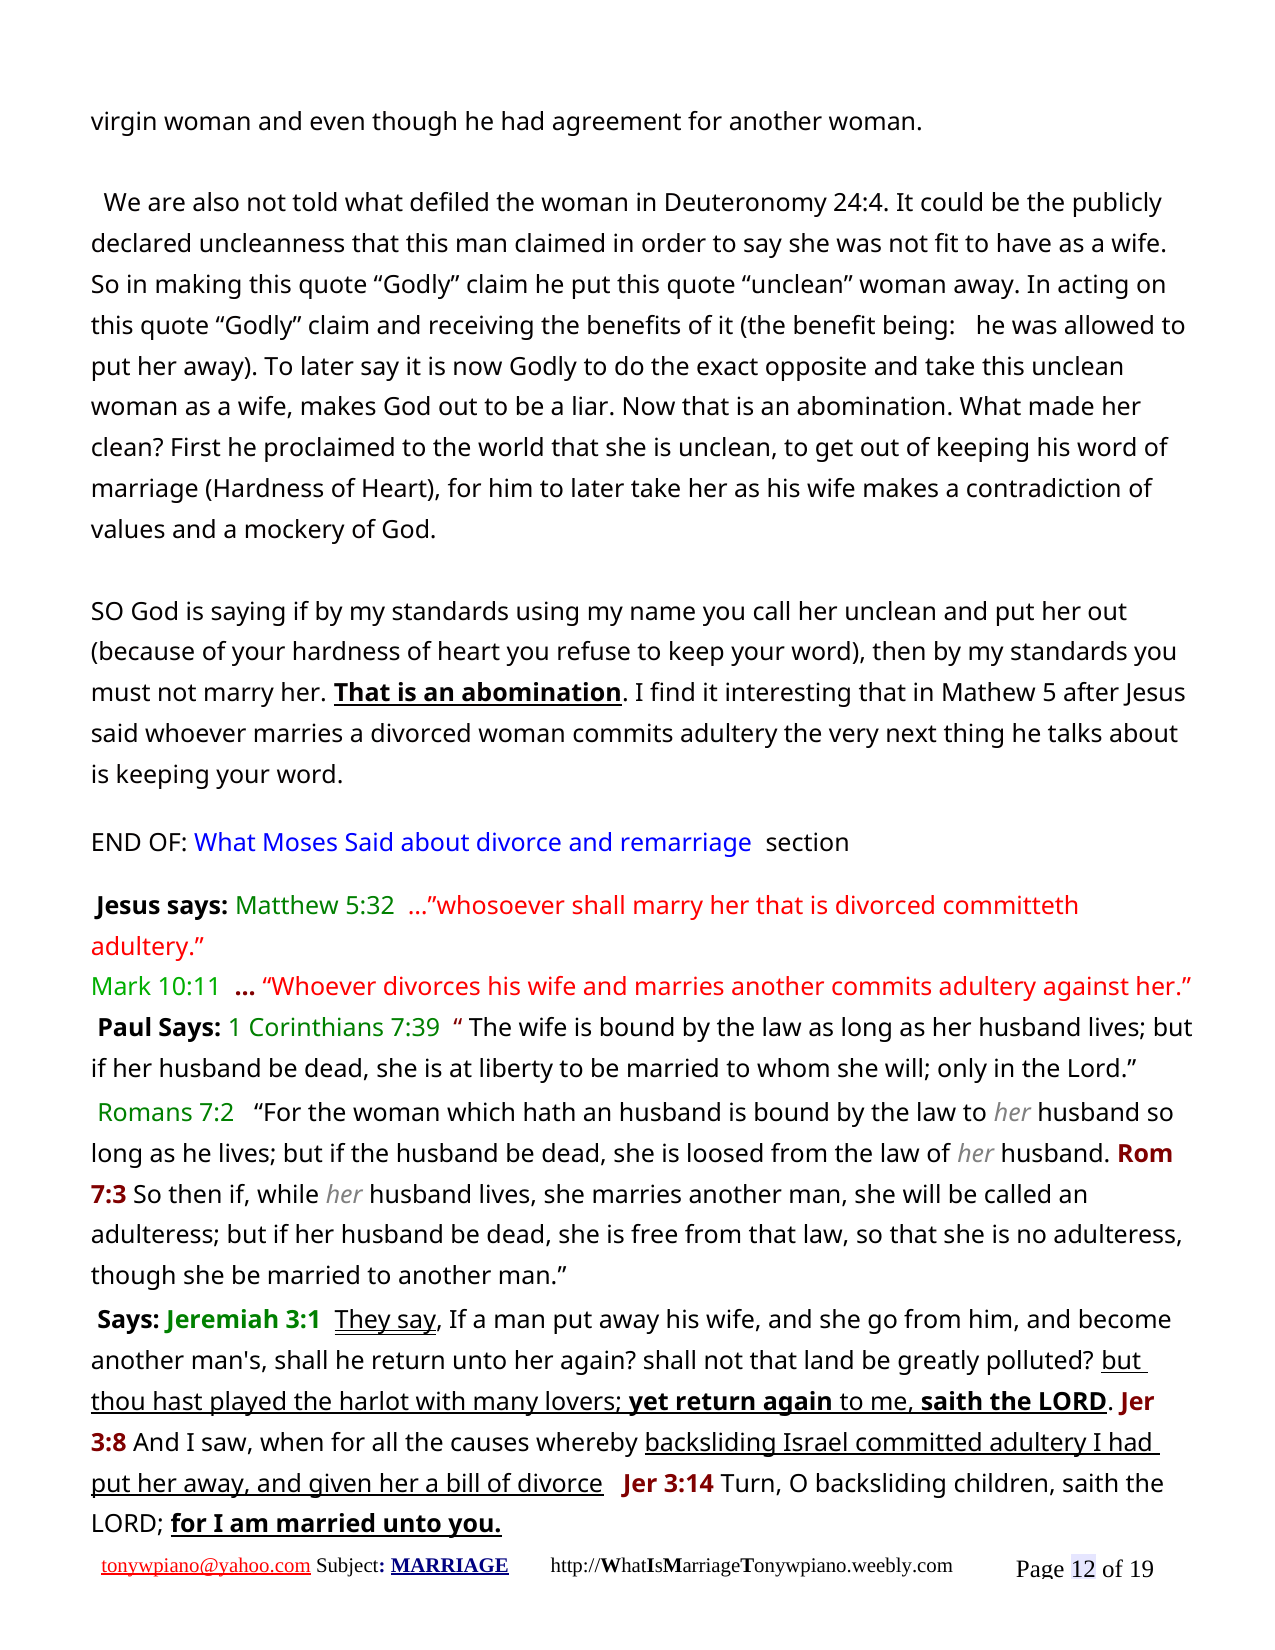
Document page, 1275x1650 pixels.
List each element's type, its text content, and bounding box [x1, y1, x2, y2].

text Paul Says: 1 Corinthians 7:39 “ The wife is bound by the law as long as her husband lives; but if her husband be dead, she is at liberty to be married to whom she will; only in the Lord.” [91, 1010, 1198, 1085]
text Romans 7:2 “For the woman which hath an husband is bound by the law to her husband so long as he lives; but if the husband be dead, she is loosed from the law of her husband. Rom 7:3 So then if, while her husband lives, she marries another man, she will be called an adulteress; but if her husband be dead, she is free from that law, so that she is no adulteress, though she be married to another man.” [91, 1094, 1194, 1292]
text Jesus is talking about marriage, and Moses is talking about marriage also, that is why they must use the words they do. I am trying to convey the thought that in scripture and in life there are points, where people recognize, that when a person is beyond a certain point there can be no uncertainty they are now beyond that point. For example: If you agree to buy a car, at what point, 1-7 below, is the car yours? (consummation of agreement)? 1: you think to buy the car, 2: you verbally commit to it, 3: you sign some agreement, 4: you pay a part payment, 5: you take possession, 6: you pay most of agreed price, 7: you pay in full. I say from point 2 onward a person could say the car was theirs, But not until point 7 was the ownership consummated. AND I believe Moses made that allowance with marriage ie Moses allowed a man to call off a marriage, renounce his word, up until the point of sex. Why would consummation be so important? Why is it sex that makes human marriage consummated? Is virginity of importance or significance in this issue? I often wondered about the example of God in marriage with Israel [Jer.3] what consummated that marriage? Because God said after divorcing Israel “return for I am married unto you”. But as with God, so also Jesus was saying, if you give your word keep it, let your word be your consummation, do not be hardhearted. At what point in time does Scripture teach a betrothal marriage (agreement to marry) becomes a "marriage until death" (No backing out, no divorce)??? 1.- When a man makes an agreement to marry? (now Betrothed) 2.- When Man takes woman from her home? 3.- When man brings this woman into his house? 4.- When man sees this woman naked? 5.- When man has sex with this woman? (now married until death) Does this point in time have anything to do with she no longer being a virgin? If Marriage until death is connected with virginity then could the man do steps 1, 2, 3, and 4, but not have Sex step 5 And still call off the marriage??? Because he decided not to have sex with her (step 5 above). 1.- a man makes an agreement to marry. (now Betrothed) 2.- Man takes woman from her home. 3.- man brings woman into his house. 4.- man sees woman naked and finds some uncleanness (blemish) and now calls off the marriage (divorce). If we look at the wording (bold words below) and the meaning of the Hebrew words Deut 24:1 When a man hath 1 taken a wife, and 2 married her, and it come to pass that she find no favour in his eyes, because he hath found some 3 uncleanness in her: then let him write her a bill of divorcement, and give it in her hand, and send her out of his house. 1 taken H3947 לָקַח laqach (law-kakh') v. 1. to take (in the widest variety of applications) [a primitive root] KJV: accept, bring, buy, carry away, drawn, fetch, get, infold, X many, mingle, place, receive(-ing), reserve, seize, send for, take (away, -ing, up), use, win. 2 married H1166 בָּעַל ba`al (baw-al') v. 1. to be master 2. (hence) (as denominative from H1167) to marry [a primitive root] KJV: have dominion (over), be husband, marry(-ried, X wife). See also: H1167 3 uncleanness H6172 עֶרוָה `ervah (er-vaw') n-f. 1. nudity, literally (especially the pudenda) or figuratively (disgrace, blemish) [from H6168] KJV: nakedness, shame, unclean(-ness). Root(s): H6168 H6168 עָרָה `arah (aw-raw') v. 1. to be (causatively, make) bare 2. (hence) to empty, pour out, demolish [a primitive root] KJV: leave destitute, discover, empty, make naked, pour (out), rase, spread self, uncover. Pudenda: Human external genital organs collectively especially of a female Is it likely that the wording used in Deu.24:1 Needs to be used i.e. (a Man takes a wife step 1-2 above), and (married her step 2-3 above), and (finds some uncleanness nudity, literally (especially the pudenda) step 4 above) but it is still talking about the woman's virginity still being intact (no sex step 5 above)??? And because this allowable marriage had no sex, if she was put out (divorced) she could go and marry another while the first betrothed (his word given) husband was still alive (In other words she was looked upon as never married, still a virgin). In fact Deu.24:5 seems to carry this Virginity thought further in that if a man takes a new wife he was to have a year of not going to war or otherwise being taken away from this wife. A length of time in which she likely will no longer be a virgin and also might have a child. I am amazed that Jacob ( Genesis 29:18-30) accepted Leah as his wife and worked another seven years for his agreed betrothed wife. This has to be because once consummated there was no backing out Even though he was tricked into this sex with the wrong unbetrothed virgin woman and even though he had agreement for another woman. We are also not told what defiled the woman in Deuteronomy 24:4. It could be the publicly declared uncleanness that this man claimed in order to say she was not fit to have as a wife. So in making this quote “Godly” claim he put this quote “unclean” woman away. In acting on this quote “Godly” claim and receiving the benefits of it (the benefit being: he was allowed to put her away). To later say it is now Godly to do the exact opposite and take this unclean woman as a wife, makes God out to be a liar. Now that is an abomination. What made her clean? First he proclaimed to the world that she is unclean, to get out of keeping his word of marriage (Hardness of Heart), for him to later take her as his wife makes a contradiction of values and a mockery of God. SO God is saying if by my standards using my name you call her unclean and put her out (because of your hardness of heart you refuse to keep your word), then by my standards you must not marry her. That is an abomination. I find it interesting that in Mathew 5 after Jesus said whoever marries a divorced woman commits adultery the very next thing he talks about is keeping your word. [91, 103, 1198, 791]
text Mark 10:11 ... “Whoever divorces his wife and marries another commits adultery against her.” [91, 969, 1198, 1003]
text Jesus says: Matthew 5:32 …”whosoever shall marry her that is divorced committeth adultery.” [91, 887, 1198, 962]
text Says: Jeremiah 3:1 They say, If a man put away his wife, and she go from him, and become another man's, shall he return unto her again? shall not that land be greatly polluted? but thou hast played the harlot with many lovers; yet return again to me, saith the LORD. Jer 3:8 And I saw, when for all the causes whereby backsliding Israel committed adultery I had put her away, and given her a bill of divorce Jer 3:14 Turn, O backsliding children, saith the LORD; for I am married unto you. [91, 1302, 1194, 1540]
text END OF: What Moses Said about divorce and remarriage section [91, 824, 1198, 858]
